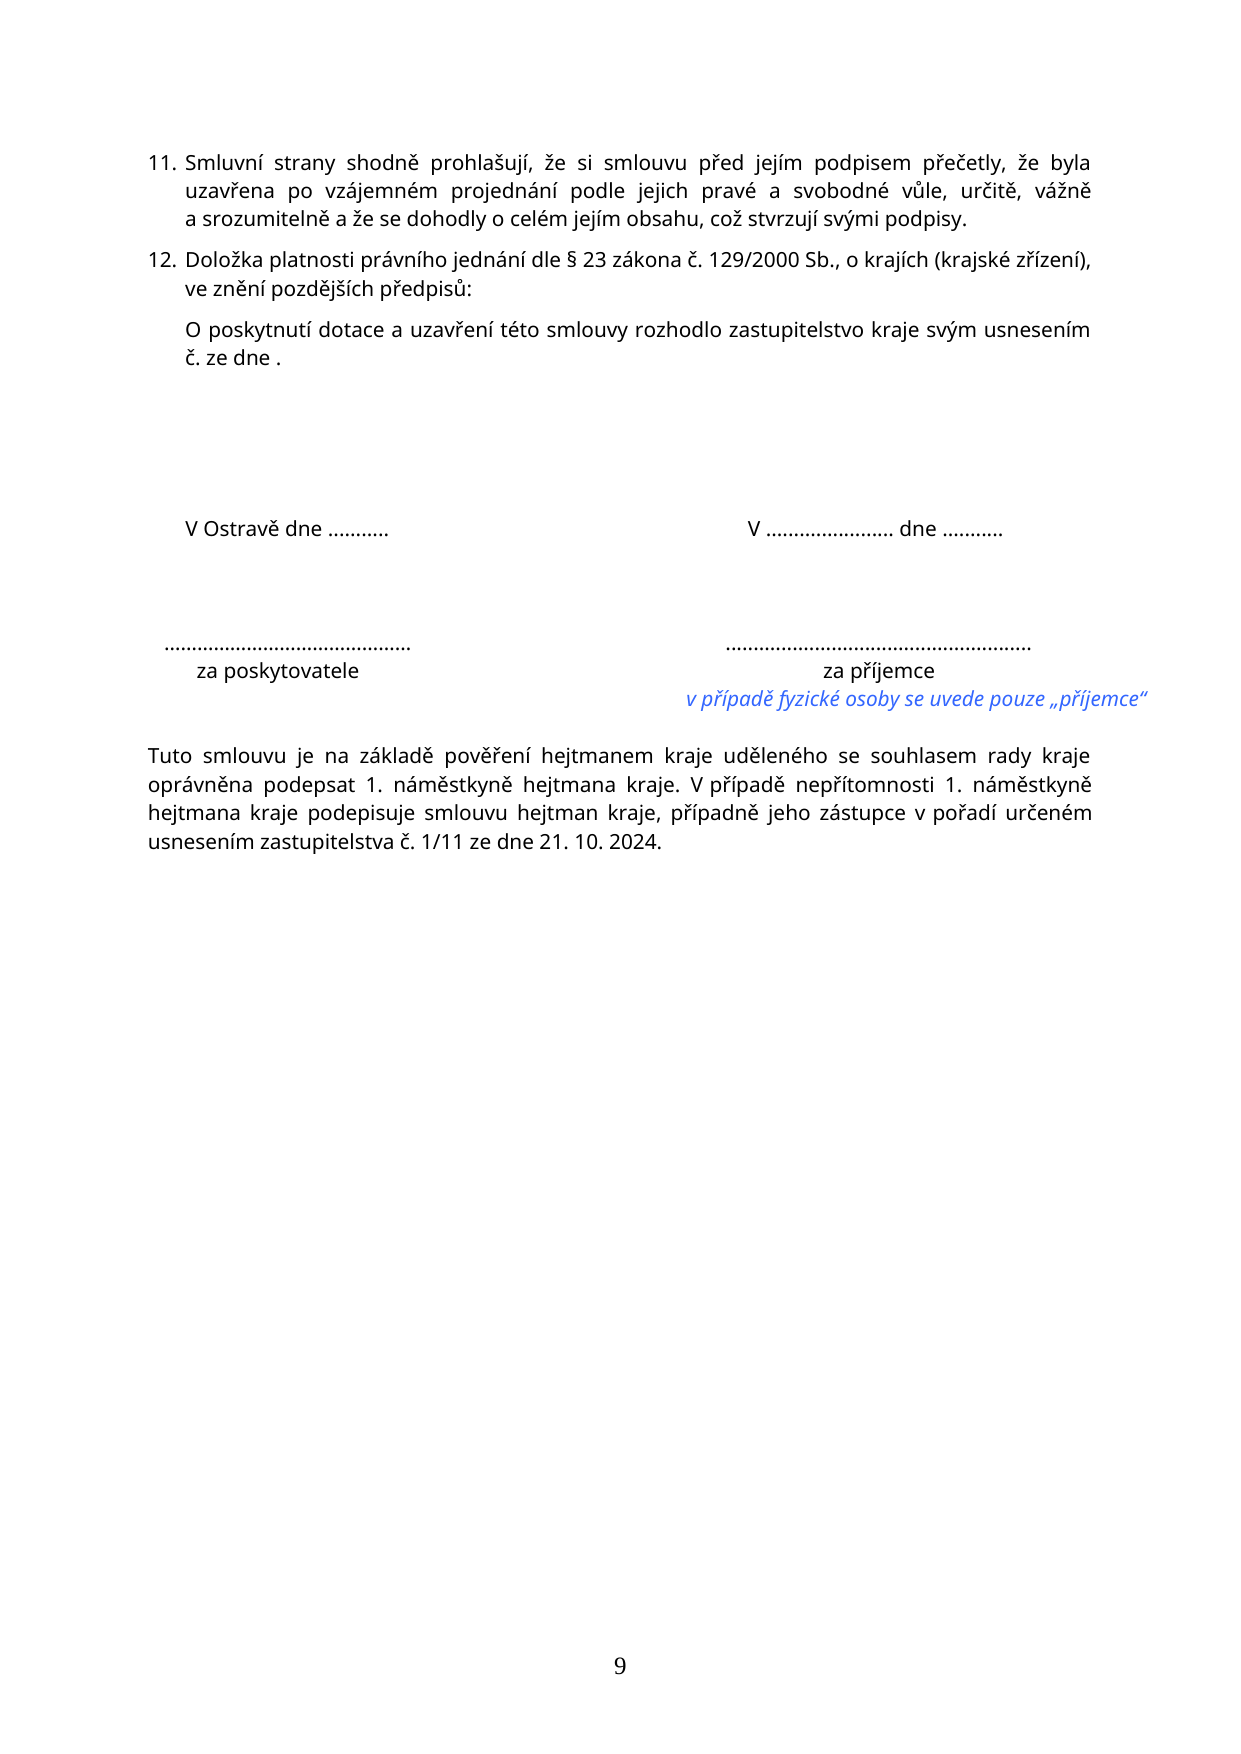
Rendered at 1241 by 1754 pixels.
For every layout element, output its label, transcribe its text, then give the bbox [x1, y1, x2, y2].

text O poskytnutí dotace a uzavření této smlouvy rozhodlo zastupitelstvo kraje svým usnesením č. ze dne . [185, 315, 1092, 372]
list Doložka platnosti právního jednání dle § 23 zákona č. 129/2000 Sb., o krajích (krajské zřízení), ve znění pozdějších předpisů: [148, 246, 1092, 302]
text V Ostravě dne ........... V ....................... dne ........... [185, 514, 1092, 542]
text ……………………………………… ....................................................... [148, 628, 1092, 656]
text za poskytovatele za příjemce [148, 656, 1092, 684]
text v případě fyzické osoby se uvede pouze „příjemce“ [185, 684, 1092, 713]
text Tuto smlouvu je na základě pověření hejtmanem kraje uděleného se souhlasem rady kraje oprávněna podepsat 1. náměstkyně hejtmana kraje. V případě nepřítomnosti 1. náměstkyně hejtmana kraje podepisuje smlouvu hejtman kraje, případně jeho zástupce v pořadí určeném usnesením zastupitelstva č. 1/11 ze dne 21. 10. 2024. [148, 741, 1092, 855]
list Smluvní strany shodně prohlašují, že si smlouvu před jejím podpisem přečetly, že byla uzavřena po vzájemném projednání podle jejich pravé a svobodné vůle, určitě, vážně a srozumitelně a že se dohodly o celém jejím obsahu, což stvrzují svými podpisy. [148, 148, 1092, 233]
